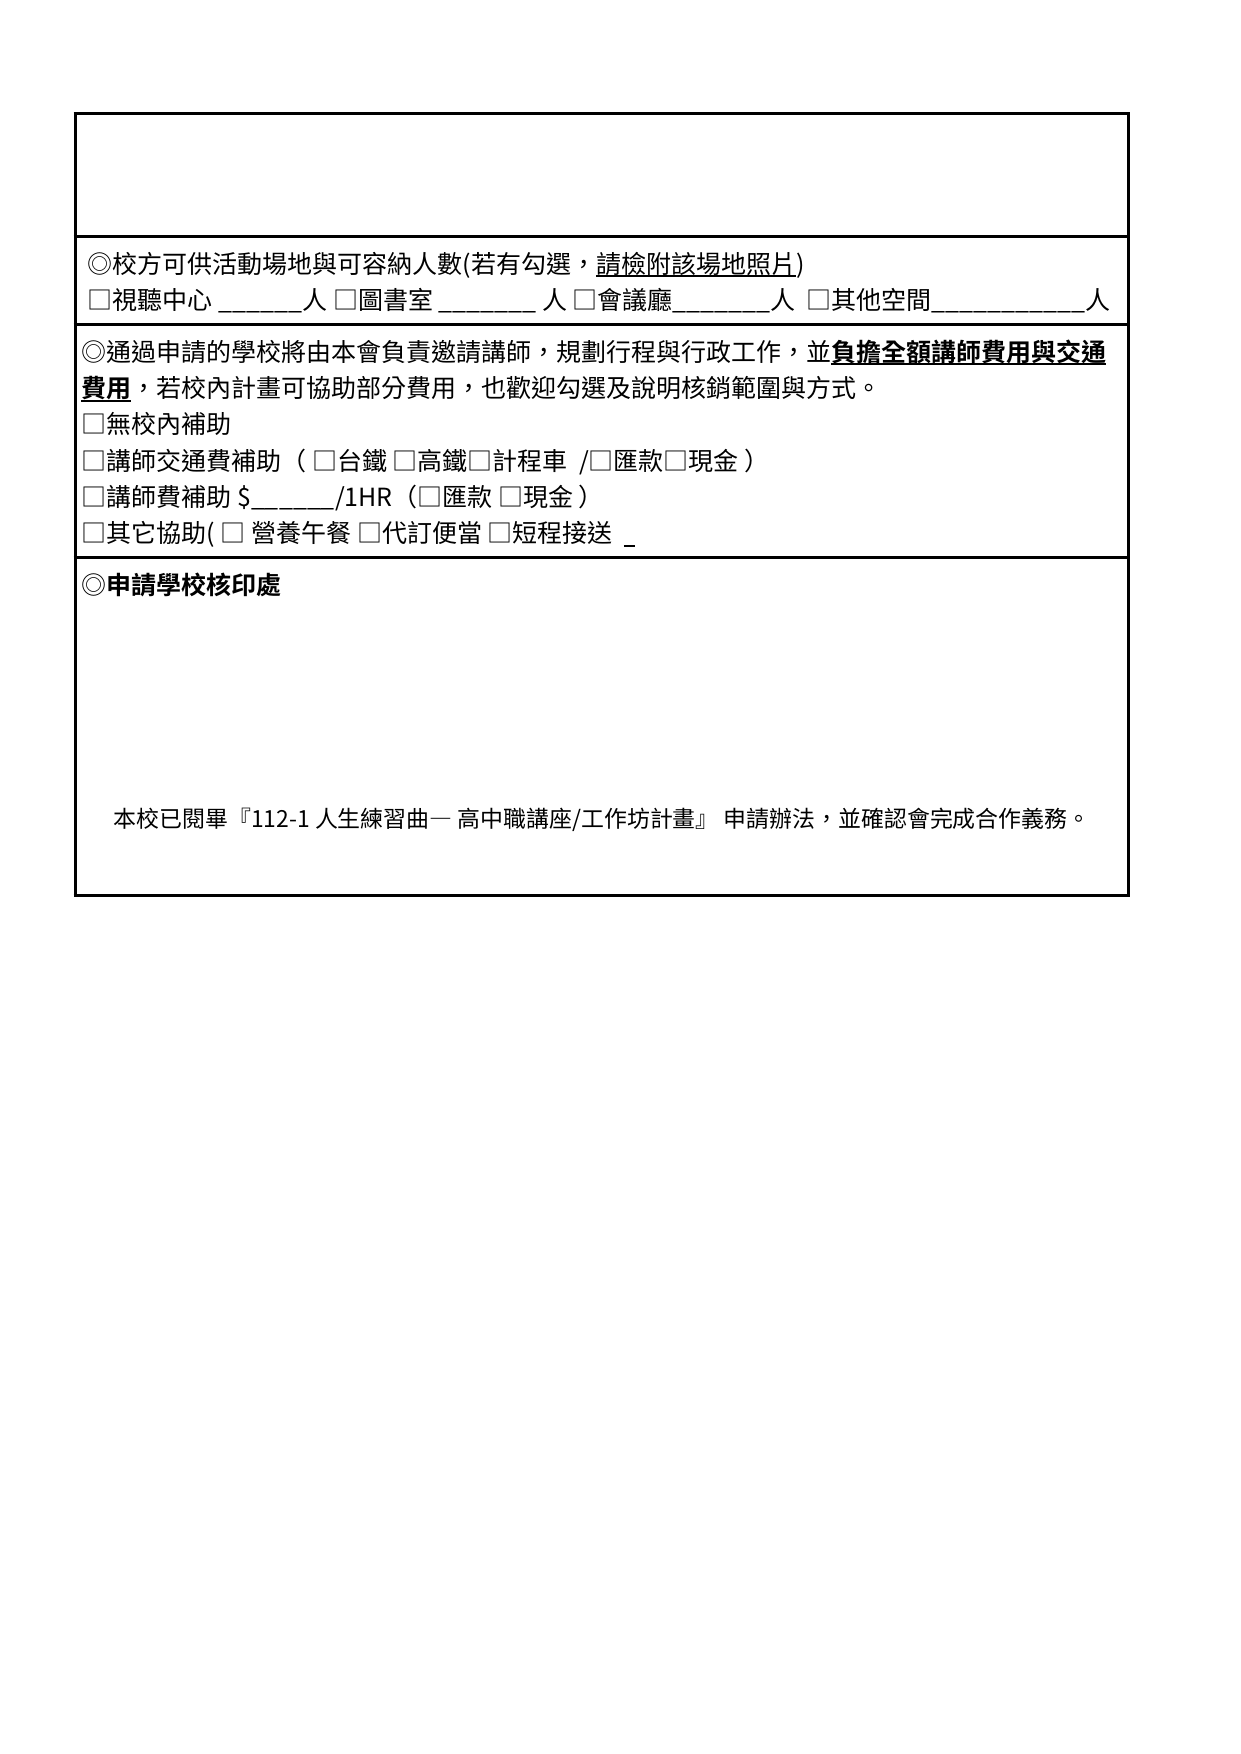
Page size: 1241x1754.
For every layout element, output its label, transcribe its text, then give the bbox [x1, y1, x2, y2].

table_cell [77, 115, 1127, 235]
table_cell ◎校⽅可供活動場地與可容納⼈數(若有勾選，請檢附該場地照⽚) □視聽中⼼ ______⼈ □圖書室 _______ ⼈ □會議廳_______⼈ □其他空間___________⼈ [77, 238, 1127, 323]
table_cell ◎通過申請的學校將由本會負責邀請講師，規劃⾏程與⾏政⼯作，並負擔全額講師費⽤與交通費⽤，若校內計畫可協助部分費⽤，也歡迎勾選及說明核銷範圍與⽅式。 □無校內補助 □講師交通費補助（ □台鐵 □高鐵□計程車 /□匯款□現金 ） □講師費補助 $______/1HR（□匯款 □現金 ） □其它協助( □ 營養午餐 □代訂便當 □短程接送 [77, 326, 1127, 556]
table_cell ◎申請學校核印處 本校已閱畢『112-1 人生練習曲— 高中職講座/工作坊計畫』 申請辦法，並確認會完成合作義務。 [77, 559, 1127, 893]
